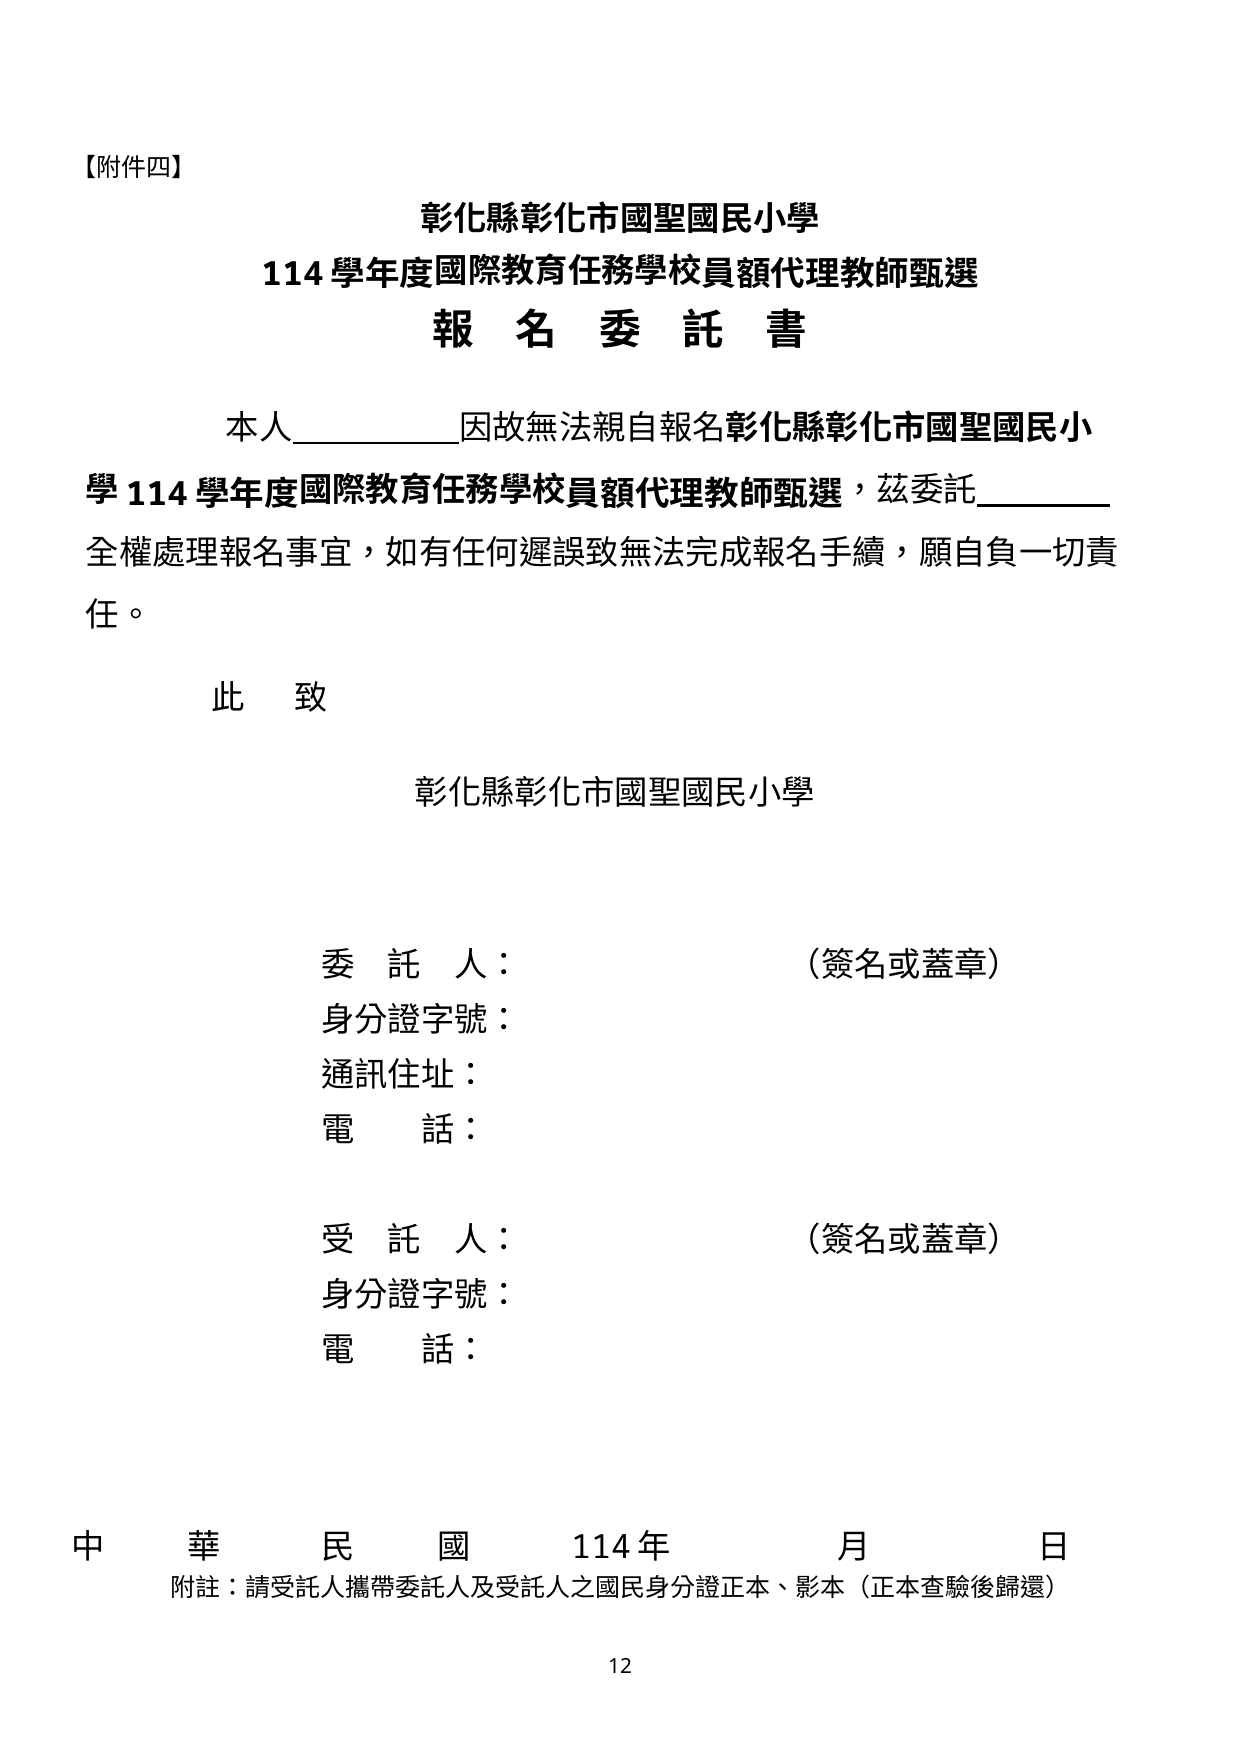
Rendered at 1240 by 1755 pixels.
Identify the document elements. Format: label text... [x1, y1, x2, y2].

text 受 託 人： （簽名或蓋章） [321, 1212, 1169, 1262]
text 【附件四】 [71, 126, 1169, 188]
text 身分證字號： [321, 1267, 1169, 1317]
text 附註：請受託人攜帶委託人及受託人之國民身分證正本、影本（正本查驗後歸還） [71, 1570, 1169, 1603]
text 報 名 委 託 書 [71, 318, 1169, 351]
text 通訊住址： [321, 1047, 1169, 1097]
text 彰化縣彰化市國聖國民小學 114學年度國際教育任務學校員額代理教師甄選 [71, 188, 1169, 293]
text 彰化縣彰化市國聖國民小學 [33, 754, 1196, 817]
text 本人 因故無法親自報名彰化縣彰化市國聖國民小學114學年度國際教育任務學校員額代理教師甄選，茲委託 全權處理報名事宜，如有任何遲誤致無法完成報名手續，願自負一切責任。 [86, 389, 1119, 639]
text 電 話： [321, 1322, 1169, 1372]
text 此 致 [71, 683, 1169, 716]
text 委 託 人： （簽名或蓋章） [321, 937, 1169, 987]
text 中 華 民 國 114年 月 日 [71, 1532, 1169, 1565]
text 身分證字號： [321, 992, 1169, 1042]
text 電 話： [321, 1102, 1169, 1152]
